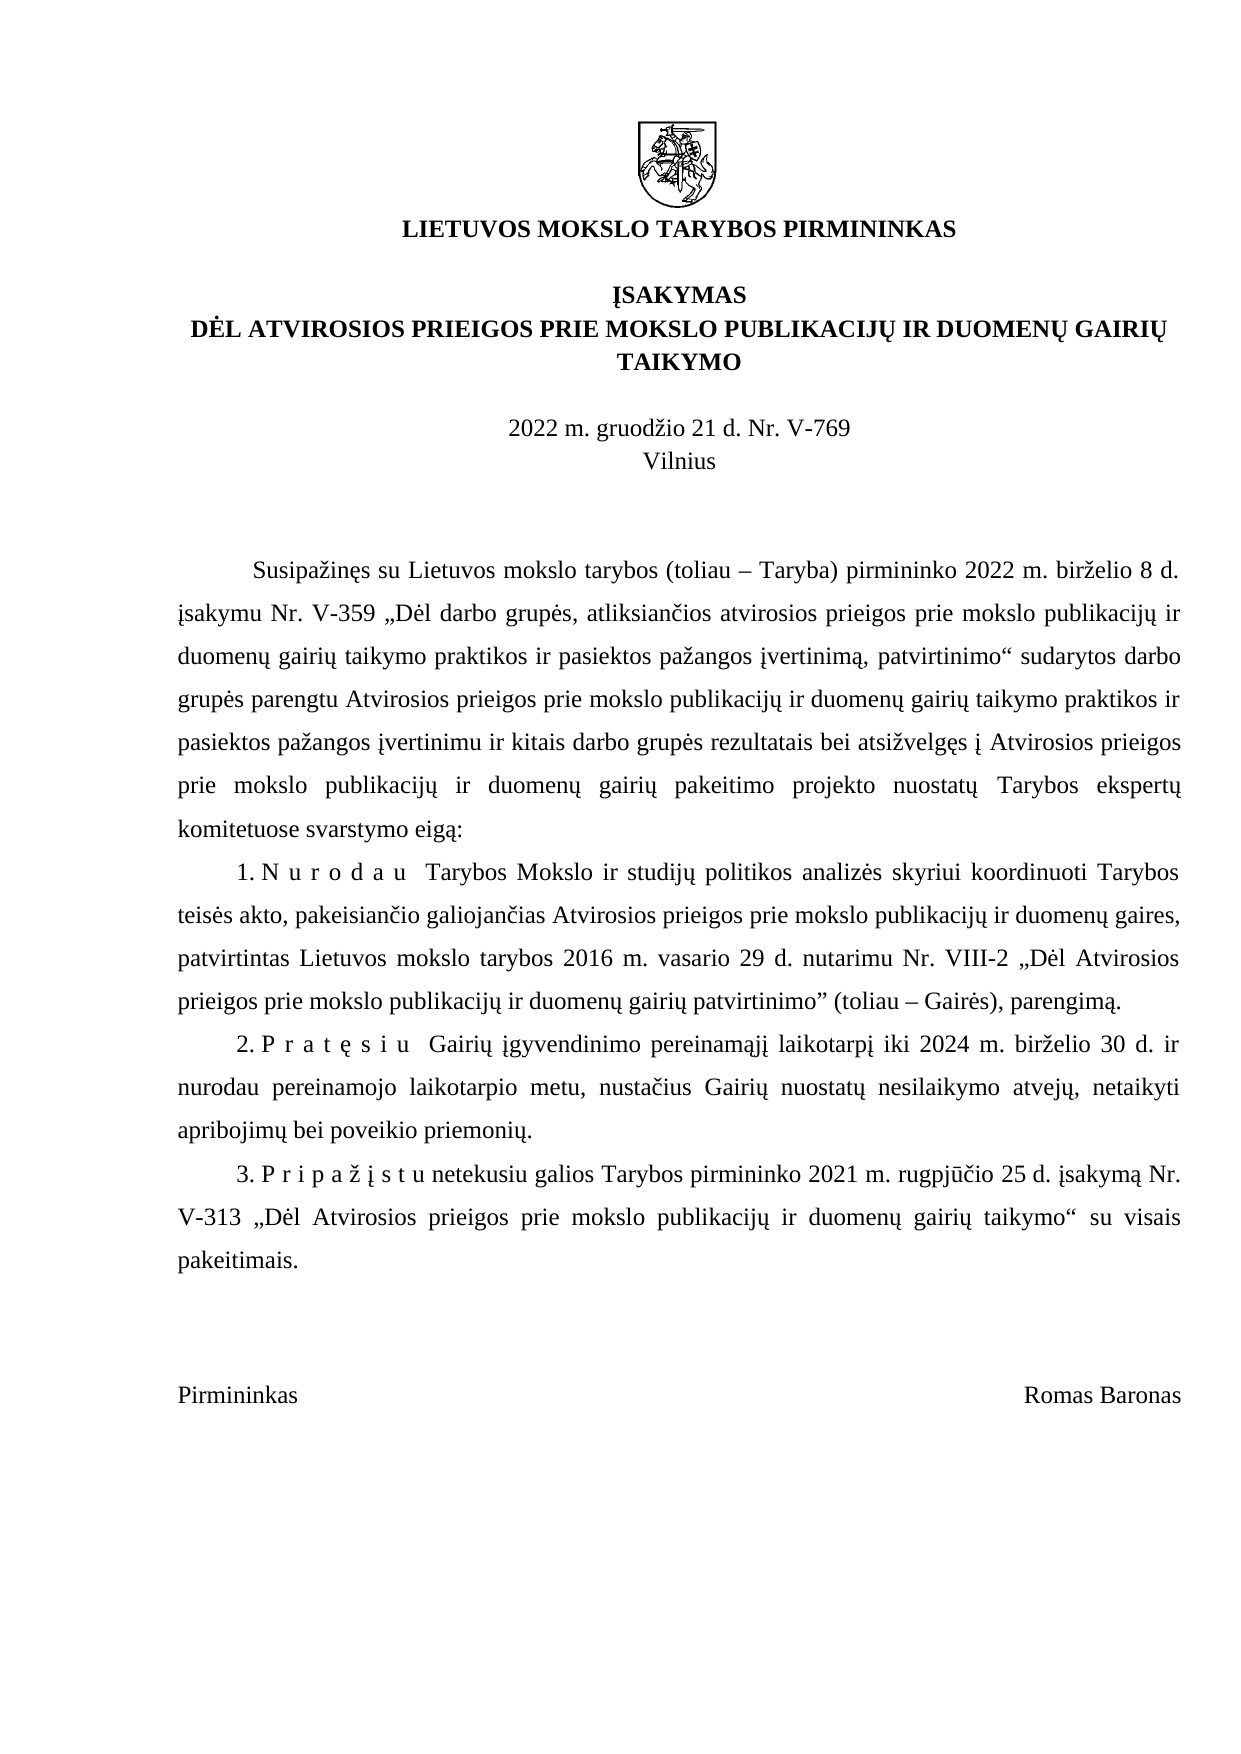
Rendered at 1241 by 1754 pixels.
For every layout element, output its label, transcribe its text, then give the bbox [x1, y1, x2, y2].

text 2. P r a t ę s i u Gairių įgyvendinimo pereinamąjį laikotarpį iki 2024 m. birželio 30 d. ir nurodau pereinamojo laikotarpio metu, nustačius Gairių nuostatų nesilaikymo atvejų, netaikyti apribojimų bei poveikio priemonių. [177, 1029, 1181, 1144]
text LIETUVOS MOKSLO TARYBOS PIRMININKAS [177, 214, 1181, 243]
text 1. N u r o d a u Tarybos Mokslo ir studijų politikos analizės skyriui koordinuoti Tarybos teisės akto, pakeisiančio galiojančias Atvirosios prieigos prie mokslo publikacijų ir duomenų gaires, patvirtintas Lietuvos mokslo tarybos 2016 m. vasario 29 d. nutarimu Nr. VIII-2 „Dėl Atvirosios prieigos prie mokslo publikacijų ir duomenų gairių patvirtinimo” (toliau – Gairės), parengimą. [177, 857, 1181, 1015]
text 2022 m. gruodžio 21 d. Nr. V-769 [177, 413, 1181, 441]
text Vilnius [177, 446, 1181, 474]
text Susipažinęs su Lietuvos mokslo tarybos (toliau – Taryba) pirmininko 2022 m. birželio 8 d. įsakymu Nr. V-359 „Dėl darbo grupės, atliksiančios atvirosios prieigos prie mokslo publikacijų ir duomenų gairių taikymo praktikos ir pasiektos pažangos įvertinimą, patvirtinimo“ sudarytos darbo grupės parengtu Atvirosios prieigos prie mokslo publikacijų ir duomenų gairių taikymo praktikos ir pasiektos pažangos įvertinimu ir kitais darbo grupės rezultatais bei atsižvelgęs į Atvirosios prieigos prie mokslo publikacijų ir duomenų gairių pakeitimo projekto nuostatų Tarybos ekspertų komitetuose svarstymo eigą: [177, 555, 1181, 842]
text DĖL ATVIROSIOS PRIEIGOS PRIE MOKSLO PUBLIKACIJŲ IR DUOMENŲ GAIRIŲ TAIKYMO [177, 314, 1181, 375]
text ĮSAKYMAS [177, 281, 1181, 309]
text Pirmininkas Romas Baronas [177, 1380, 1183, 1409]
text 3. P r i p a ž į s t u netekusiu galios Tarybos pirmininko 2021 m. rugpjūčio 25 d. įsakymą Nr. V-313 „Dėl Atvirosios prieigos prie mokslo publikacijų ir duomenų gairių taikymo“ su visais pakeitimais. [177, 1159, 1181, 1274]
